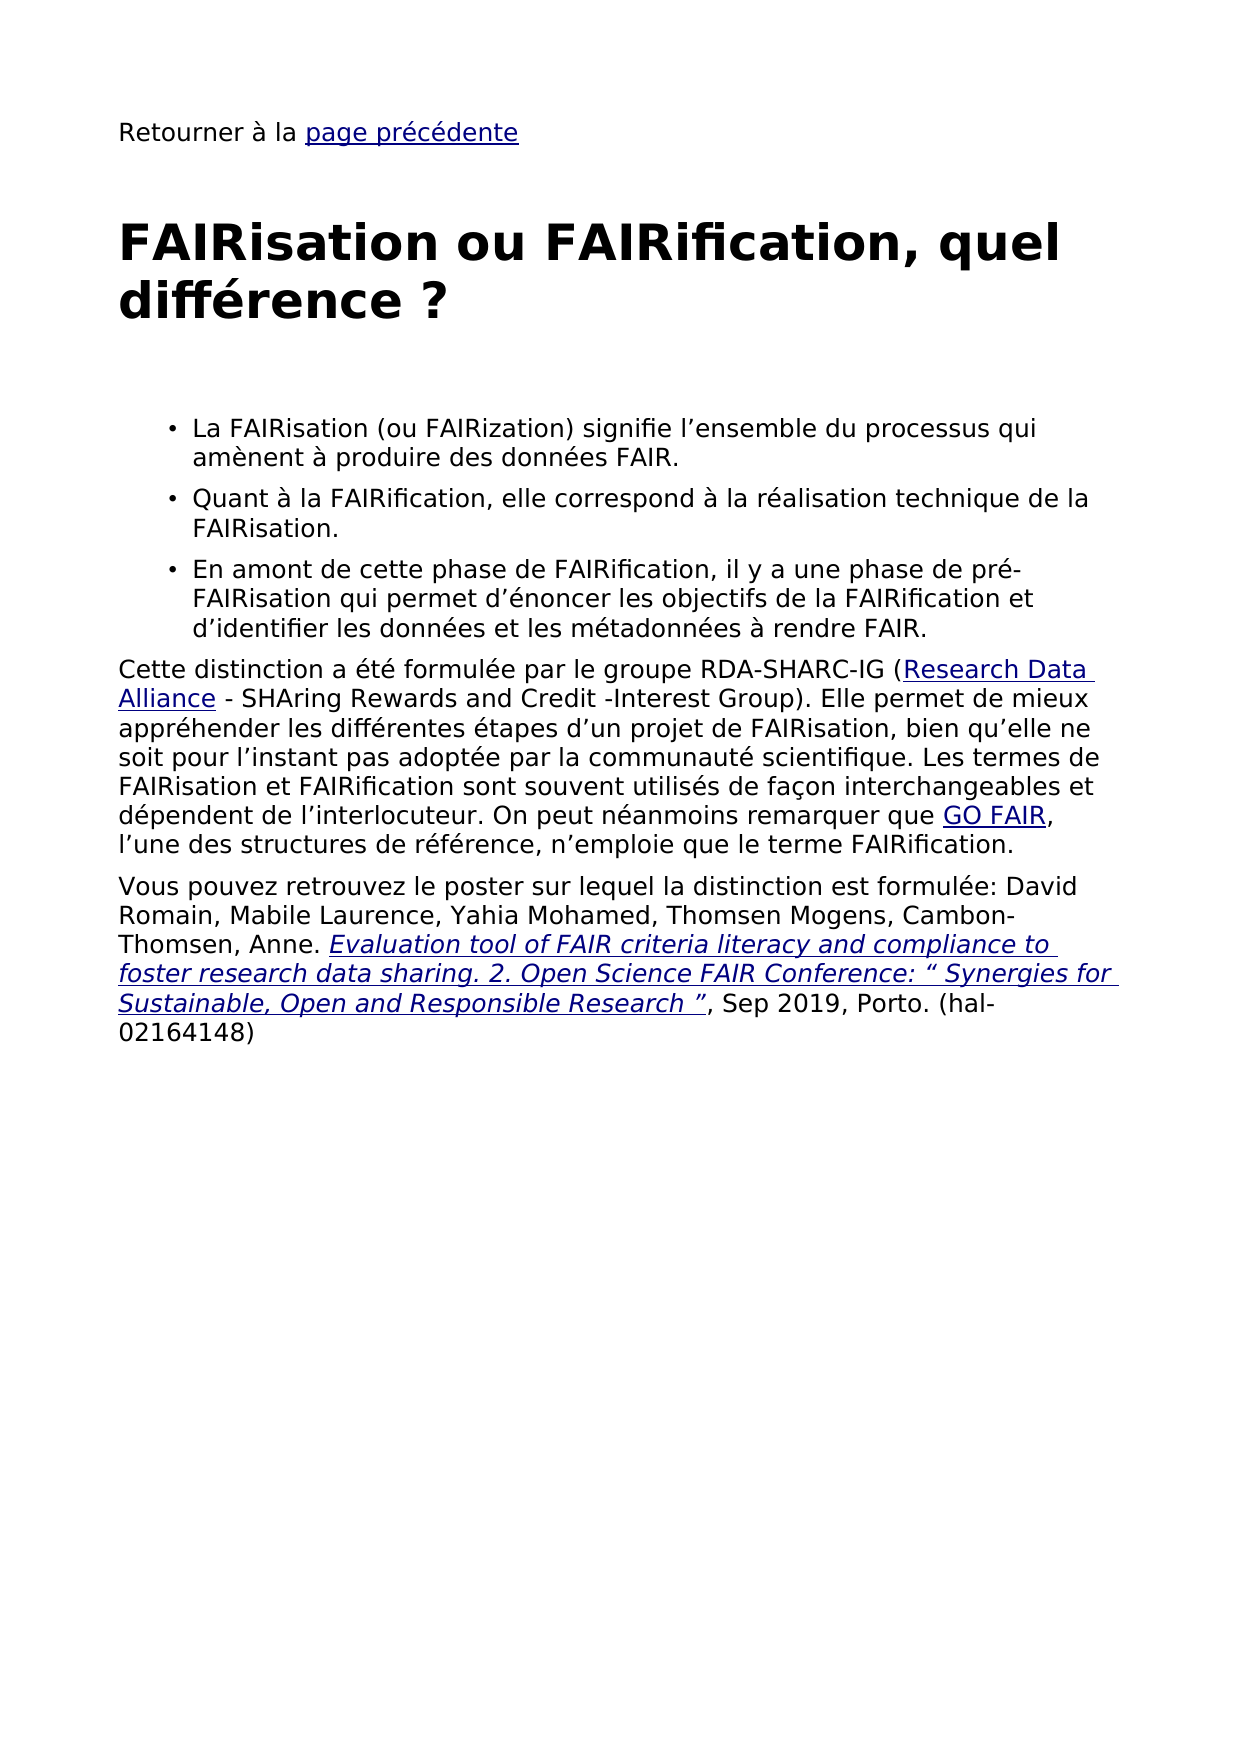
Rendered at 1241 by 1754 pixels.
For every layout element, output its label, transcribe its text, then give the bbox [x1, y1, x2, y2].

text Vous pouvez retrouvez le poster sur lequel la distinction est formulée: David Romain, Mabile Laurence, Yahia Mohamed, Thomsen Mogens, Cambon-Thomsen, Anne. Evaluation tool of FAIR criteria literacy and compliance to foster research data sharing. 2. Open Science FAIR Conference: “ Synergies for Sustainable, Open and Responsible Research ”, Sep 2019, Porto. (hal-02164148) [118, 872, 1122, 1047]
list En amont de cette phase de FAIRification, il y a une phase de pré-FAIRisation qui permet d’énoncer les objectifs de la FAIRification et d’identifier les données et les métadonnées à rendre FAIR. [177, 555, 1122, 643]
list La FAIRisation (ou FAIRization) signifie l’ensemble du processus qui amènent à produire des données FAIR. [177, 414, 1122, 472]
text Cette distinction a été formulée par le groupe RDA-SHARC-IG (Research Data Alliance - SHAring Rewards and Credit -Interest Group). Elle permet de mieux appréhender les différentes étapes d’un projet de FAIRisation, bien qu’elle ne soit pour l’instant pas adoptée par la communauté scientifique. Les termes de FAIRisation et FAIRification sont souvent utilisés de façon interchangeables et dépendent de l’interlocuteur. On peut néanmoins remarquer que GO FAIR, l’une des structures de référence, n’emploie que le terme FAIRification. [118, 655, 1122, 859]
text Retourner à la page précédente [118, 118, 1122, 176]
subtitle FAIRisation ou FAIRification, quel différence ? [118, 214, 1122, 330]
list Quant à la FAIRification, elle correspond à la réalisation technique de la FAIRisation. [177, 484, 1122, 543]
